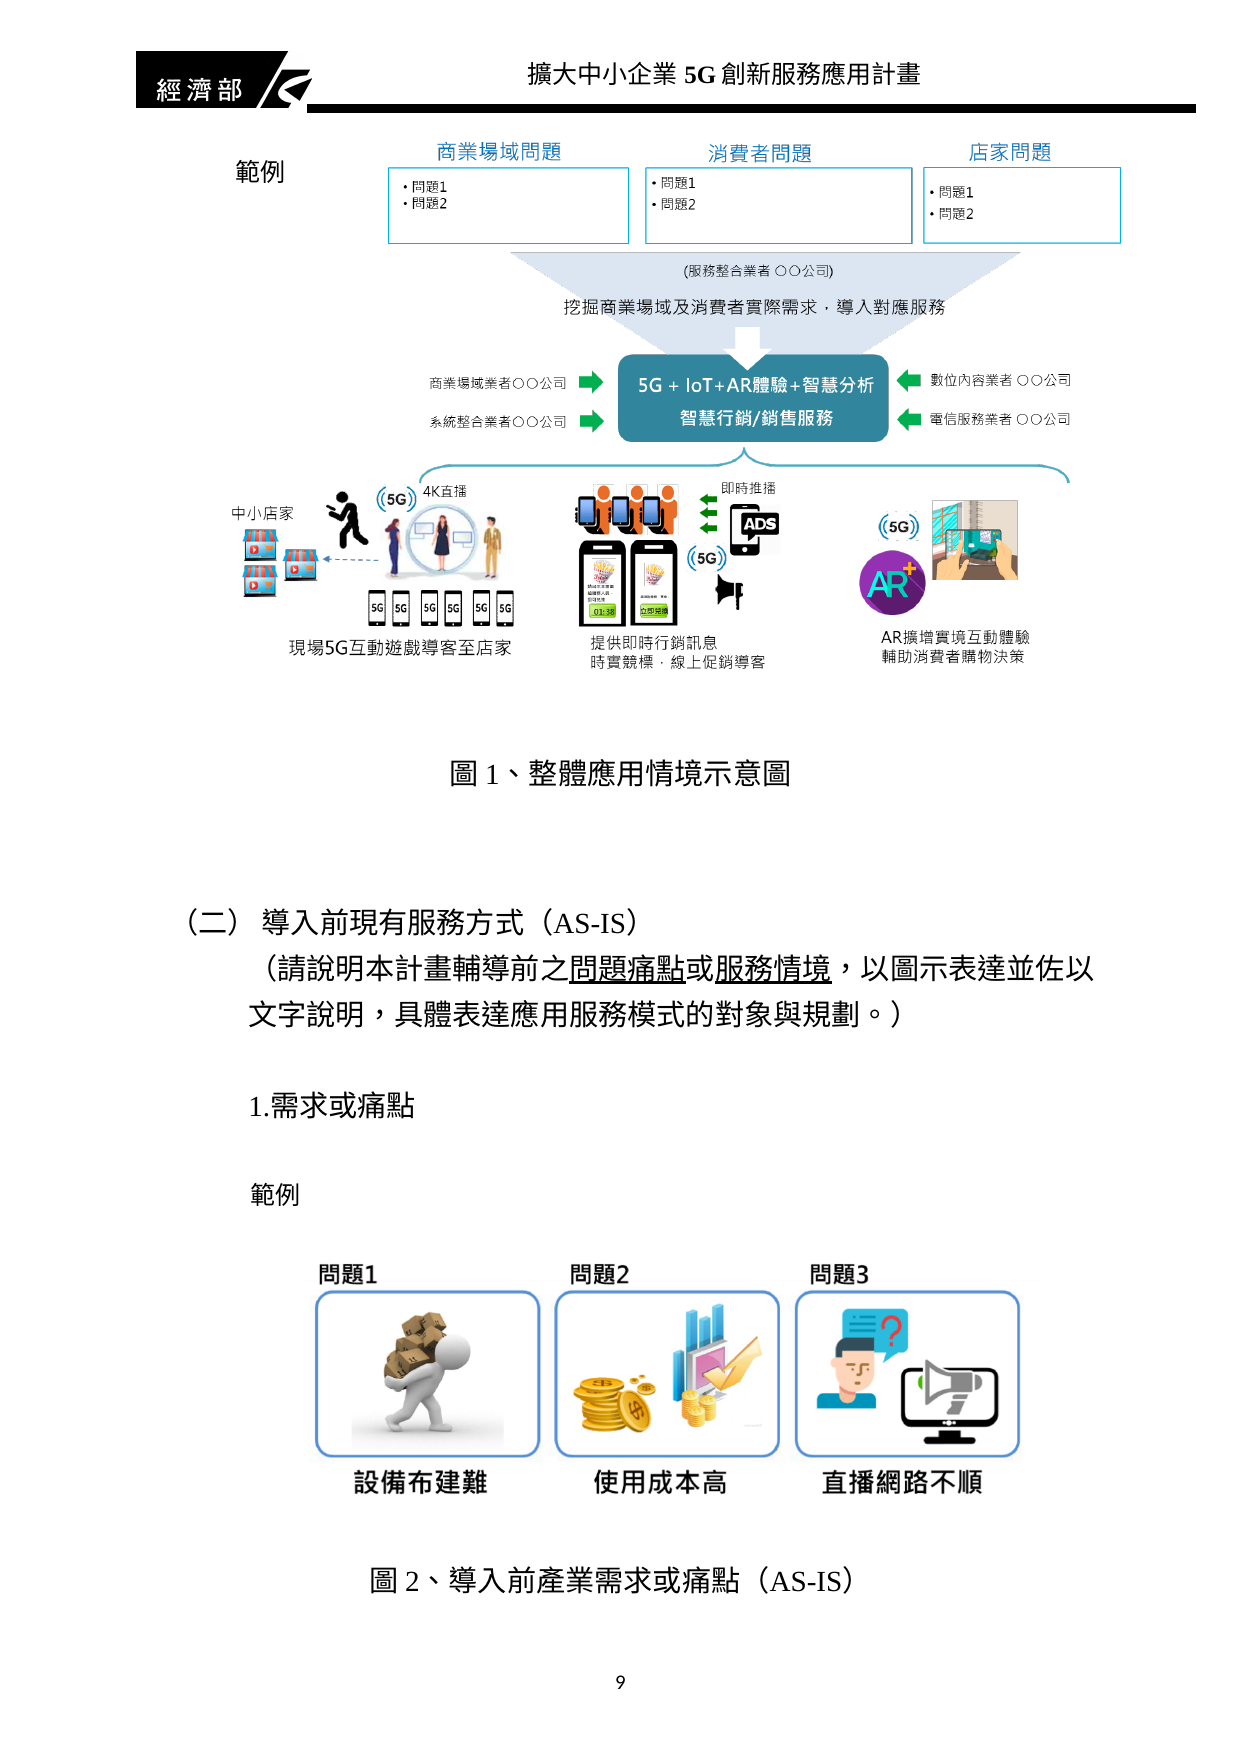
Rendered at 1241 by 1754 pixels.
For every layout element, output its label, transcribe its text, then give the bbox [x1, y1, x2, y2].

picture [220, 132, 1121, 681]
text 圖 1、整體應用情境示意圖 [118, 750, 1122, 792]
text 1.需求或痛點 [248, 1080, 1122, 1126]
picture [136, 51, 312, 108]
text 圖 2、導入前產業需求或痛點（AS-IS） [118, 1557, 1122, 1599]
picture [303, 1253, 1043, 1515]
text （請說明本計畫輔導前之問題痛點或服務情境，以圖示表達並佐以文字說明，具體表達應用服務模式的對象與規劃。） [248, 942, 1122, 1034]
list 導入前現有服務方式（AS-IS） [169, 897, 1122, 942]
